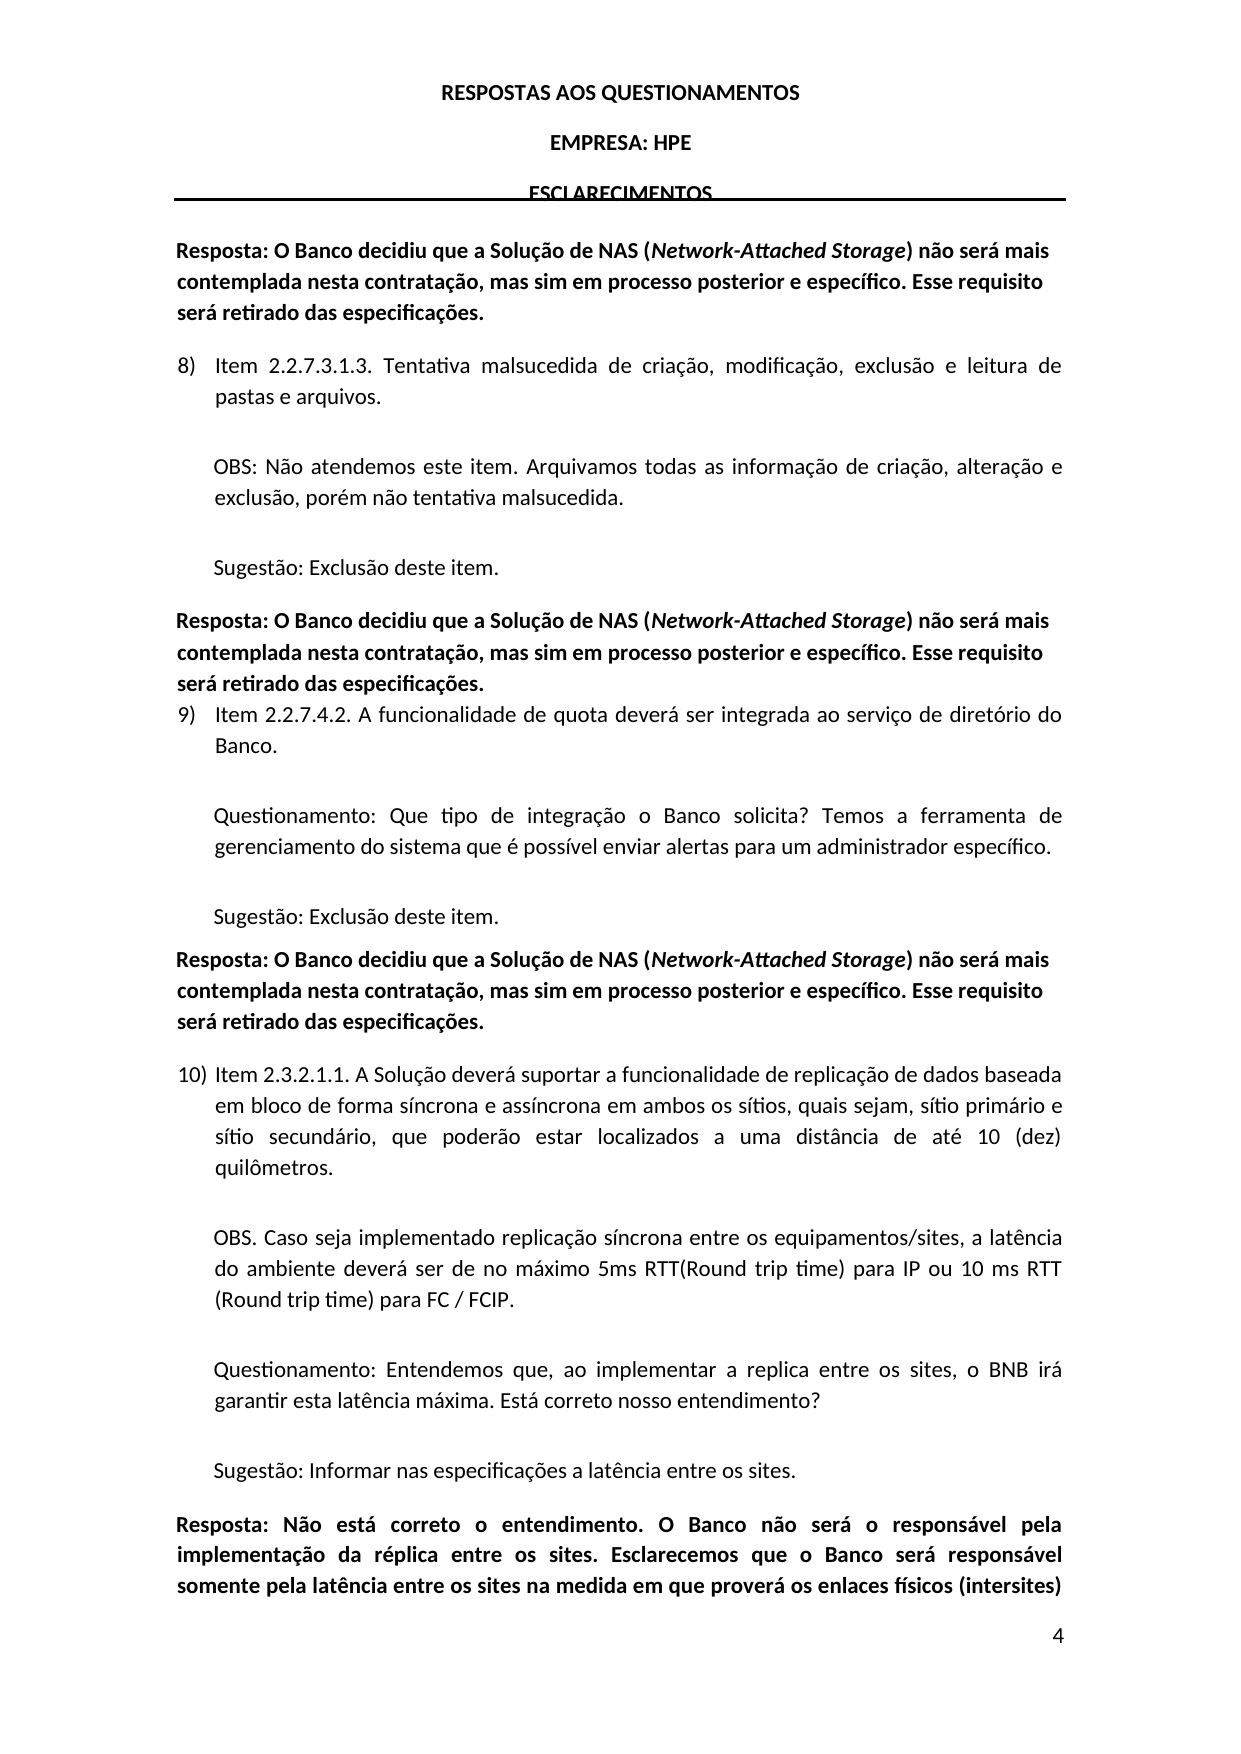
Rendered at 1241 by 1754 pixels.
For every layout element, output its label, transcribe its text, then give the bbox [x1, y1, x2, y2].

text Questionamento: Que tipo de integração o Banco solicita? Temos a ferramenta de gerenciamento do sistema que é possível enviar alertas para um administrador específico. [213, 801, 1064, 860]
text OBS: Não atendemos este item. Arquivamos todas as informação de criação, alteração e exclusão, porém não tentativa malsucedida. [213, 452, 1064, 511]
text Resposta: O Banco decidiu que a Solução de NAS (Network-Attached Storage) não será mais contemplada nesta contratação, mas sim em processo posterior e específico. Esse requisito será retirado das especificações. [176, 236, 1065, 326]
list Item 2.2.7.3.1.3. Tentativa malsucedida de criação, modificação, exclusão e leitura de pastas e arquivos. [177, 351, 1064, 410]
text Sugestão: Informar nas especificações a latência entre os sites. [213, 1457, 1064, 1485]
text Resposta: O Banco decidiu que a Solução de NAS (Network-Attached Storage) não será mais contemplada nesta contratação, mas sim em processo posterior e específico. Esse requisito será retirado das especificações. [176, 945, 1065, 1035]
text Sugestão: Exclusão deste item. [213, 553, 1064, 581]
list Item 2.3.2.1.1. A Solução deverá suportar a funcionalidade de replicação de dados baseada em bloco de forma síncrona e assíncrona em ambos os sítios, quais sejam, sítio primário e sítio secundário, que poderão estar localizados a uma distância de até 10 (dez) quilômetros. [177, 1060, 1064, 1181]
text Resposta: Não está correto o entendimento. O Banco não será o responsável pela implementação da réplica entre os sites. Esclarecemos que o Banco será responsável somente pela latência entre os sites na medida em que proverá os enlaces físicos (intersites) [176, 1510, 1064, 1599]
list Item 2.2.7.4.2. A funcionalidade de quota deverá ser integrada ao serviço de diretório do Banco. [177, 700, 1064, 759]
text Questionamento: Entendemos que, ao implementar a replica entre os sites, o BNB irá garantir esta latência máxima. Está correto nosso entendimento? [213, 1356, 1064, 1414]
text Sugestão: Exclusão deste item. [213, 902, 1064, 930]
text Resposta: O Banco decidiu que a Solução de NAS (Network-Attached Storage) não será mais contemplada nesta contratação, mas sim em processo posterior e específico. Esse requisito será retirado das especificações. [176, 607, 1065, 697]
text OBS. Caso seja implementado replicação síncrona entre os equipamentos/sites, a latência do ambiente deverá ser de no máximo 5ms RTT(Round trip time) para IP ou 10 ms RTT (Round trip time) para FC / FCIP. [213, 1223, 1064, 1313]
